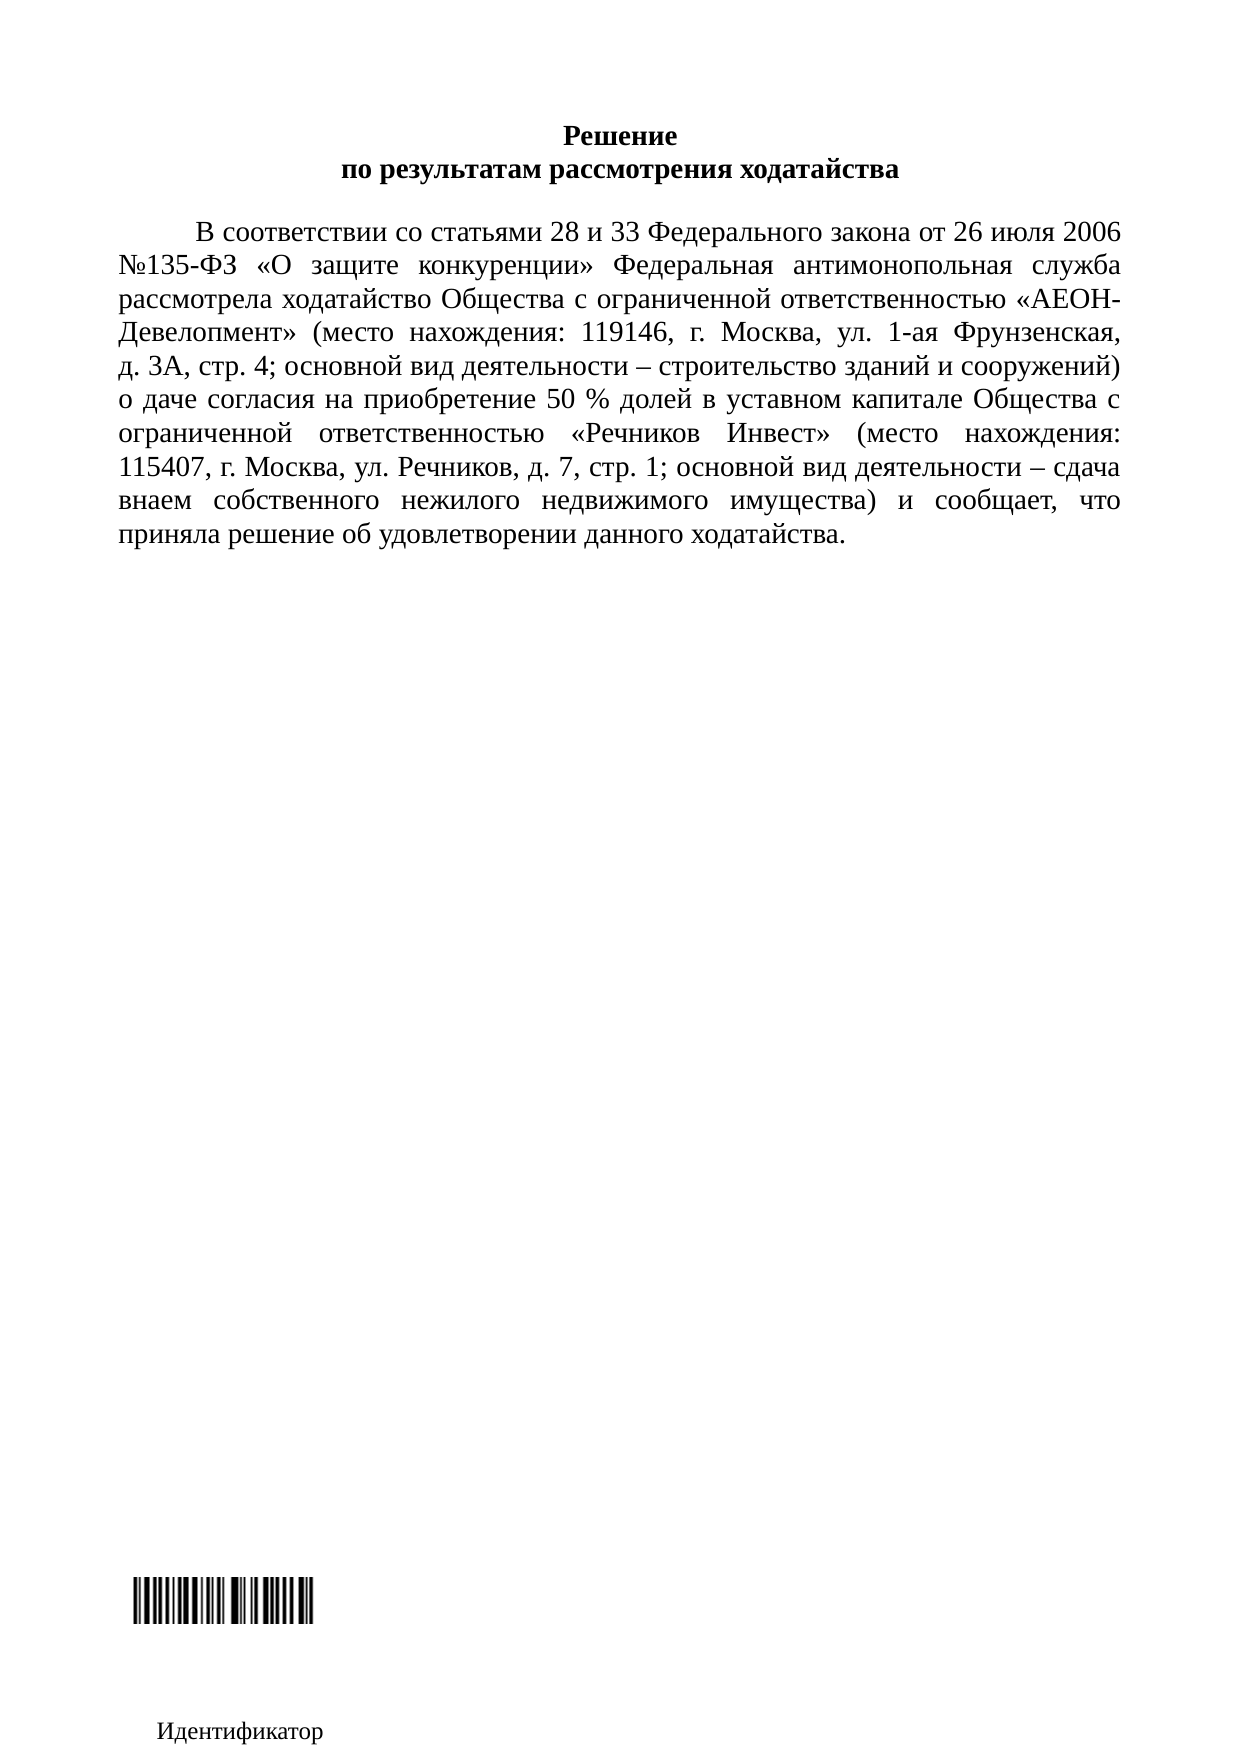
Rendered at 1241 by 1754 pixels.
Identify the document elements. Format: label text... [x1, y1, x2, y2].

picture [118, 1577, 331, 1624]
text Решение [118, 118, 1122, 152]
text по результатам рассмотрения ходатайства [118, 152, 1122, 185]
text В соответствии со статьями 28 и 33 Федерального закона от 26 июля 2006 №135-ФЗ «О защите конкуренции» Федеральная антимонопольная служба рассмотрела ходатайство Общества с ограниченной ответственностью «АЕОН-Девелопмент» (место нахождения: 119146, г. Москва, ул. 1-ая Фрунзенская, д. 3А, стр. 4; основной вид деятельности – строительство зданий и сооружений) о даче согласия на приобретение 50 % долей в уставном капитале Общества с ограниченной ответственностью «Речников Инвест» (место нахождения: 115407, г. Москва, ул. Речников, д. 7, стр. 1; основной вид деятельности – сдача внаем собственного нежилого недвижимого имущества) и сообщает, что приняла решение об удовлетворении данного ходатайства. [118, 214, 1122, 549]
